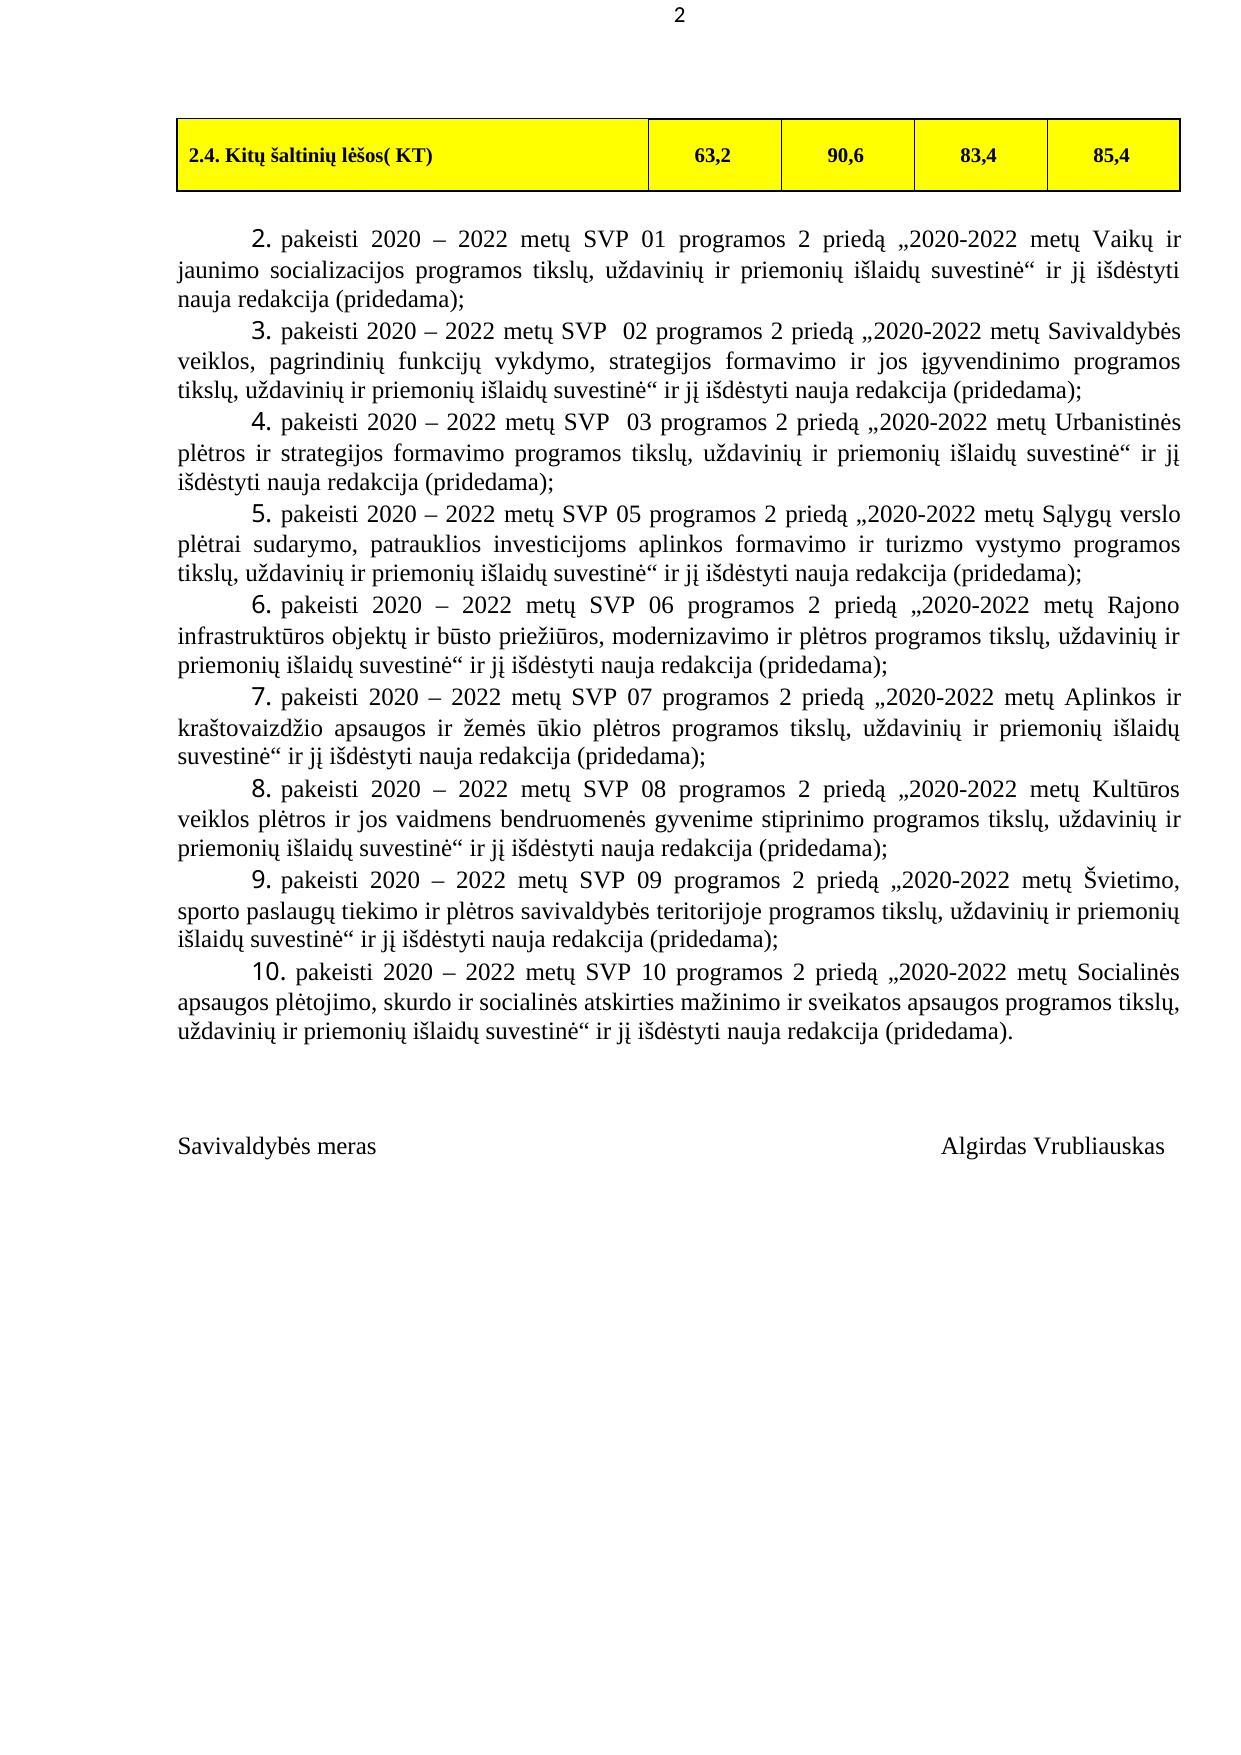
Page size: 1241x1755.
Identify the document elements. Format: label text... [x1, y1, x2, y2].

text 7. pakeisti 2020 – 2022 metų SVP 07 programos 2 priedą „2020-2022 metų Aplinkos ir kraštovaizdžio apsaugos ir žemės ūkio plėtros programos tikslų, uždavinių ir priemonių išlaidų suvestinė“ ir jį išdėstyti nauja redakcija (pridedama); [177, 679, 1181, 770]
table_cell 90,6 [782, 120, 914, 190]
text 9. pakeisti 2020 – 2022 metų SVP 09 programos 2 priedą „2020-2022 metų Švietimo, sporto paslaugų tiekimo ir plėtros savivaldybės teritorijoje programos tikslų, uždavinių ir priemonių išlaidų suvestinė“ ir jį išdėstyti nauja redakcija (pridedama); [177, 862, 1181, 953]
table_cell 83,4 [915, 120, 1047, 190]
text 2. pakeisti 2020 – 2022 metų SVP 01 programos 2 priedą „2020-2022 metų Vaikų ir jaunimo socializacijos programos tikslų, uždavinių ir priemonių išlaidų suvestinė“ ir jį išdėstyti nauja redakcija (pridedama); [177, 221, 1181, 312]
text 8. pakeisti 2020 – 2022 metų SVP 08 programos 2 priedą „2020-2022 metų Kultūros veiklos plėtros ir jos vaidmens bendruomenės gyvenime stiprinimo programos tikslų, uždavinių ir priemonių išlaidų suvestinė“ ir jį išdėstyti nauja redakcija (pridedama); [177, 770, 1181, 862]
text 6. pakeisti 2020 – 2022 metų SVP 06 programos 2 priedą „2020-2022 metų Rajono infrastruktūros objektų ir būsto priežiūros, modernizavimo ir plėtros programos tikslų, uždavinių ir priemonių išlaidų suvestinė“ ir jį išdėstyti nauja redakcija (pridedama); [177, 587, 1181, 679]
table_cell 63,2 [649, 120, 781, 190]
text 4. pakeisti 2020 – 2022 metų SVP 03 programos 2 priedą „2020-2022 metų Urbanistinės plėtros ir strategijos formavimo programos tikslų, uždavinių ir priemonių išlaidų suvestinė“ ir jį išdėstyti nauja redakcija (pridedama); [177, 404, 1181, 496]
text 3. pakeisti 2020 – 2022 metų SVP 02 programos 2 priedą „2020-2022 metų Savivaldybės veiklos, pagrindinių funkcijų vykdymo, strategijos formavimo ir jos įgyvendinimo programos tikslų, uždavinių ir priemonių išlaidų suvestinė“ ir jį išdėstyti nauja redakcija (pridedama); [177, 312, 1181, 404]
table_cell 85,4 [1048, 120, 1179, 190]
text 5. pakeisti 2020 – 2022 metų SVP 05 programos 2 priedą „2020-2022 metų Sąlygų verslo plėtrai sudarymo, patrauklios investicijoms aplinkos formavimo ir turizmo vystymo programos tikslų, uždavinių ir priemonių išlaidų suvestinė“ ir jį išdėstyti nauja redakcija (pridedama); [177, 496, 1181, 587]
text Savivaldybės meras Algirdas Vrubliauskas [177, 1131, 1181, 1160]
table_cell 2.4. Kitų šaltinių lėšos( KT) [178, 119, 648, 190]
text 10. pakeisti 2020 – 2022 metų SVP 10 programos 2 priedą „2020-2022 metų Socialinės apsaugos plėtojimo, skurdo ir socialinės atskirties mažinimo ir sveikatos apsaugos programos tikslų, uždavinių ir priemonių išlaidų suvestinė“ ir jį išdėstyti nauja redakcija (pridedama). [177, 953, 1181, 1045]
